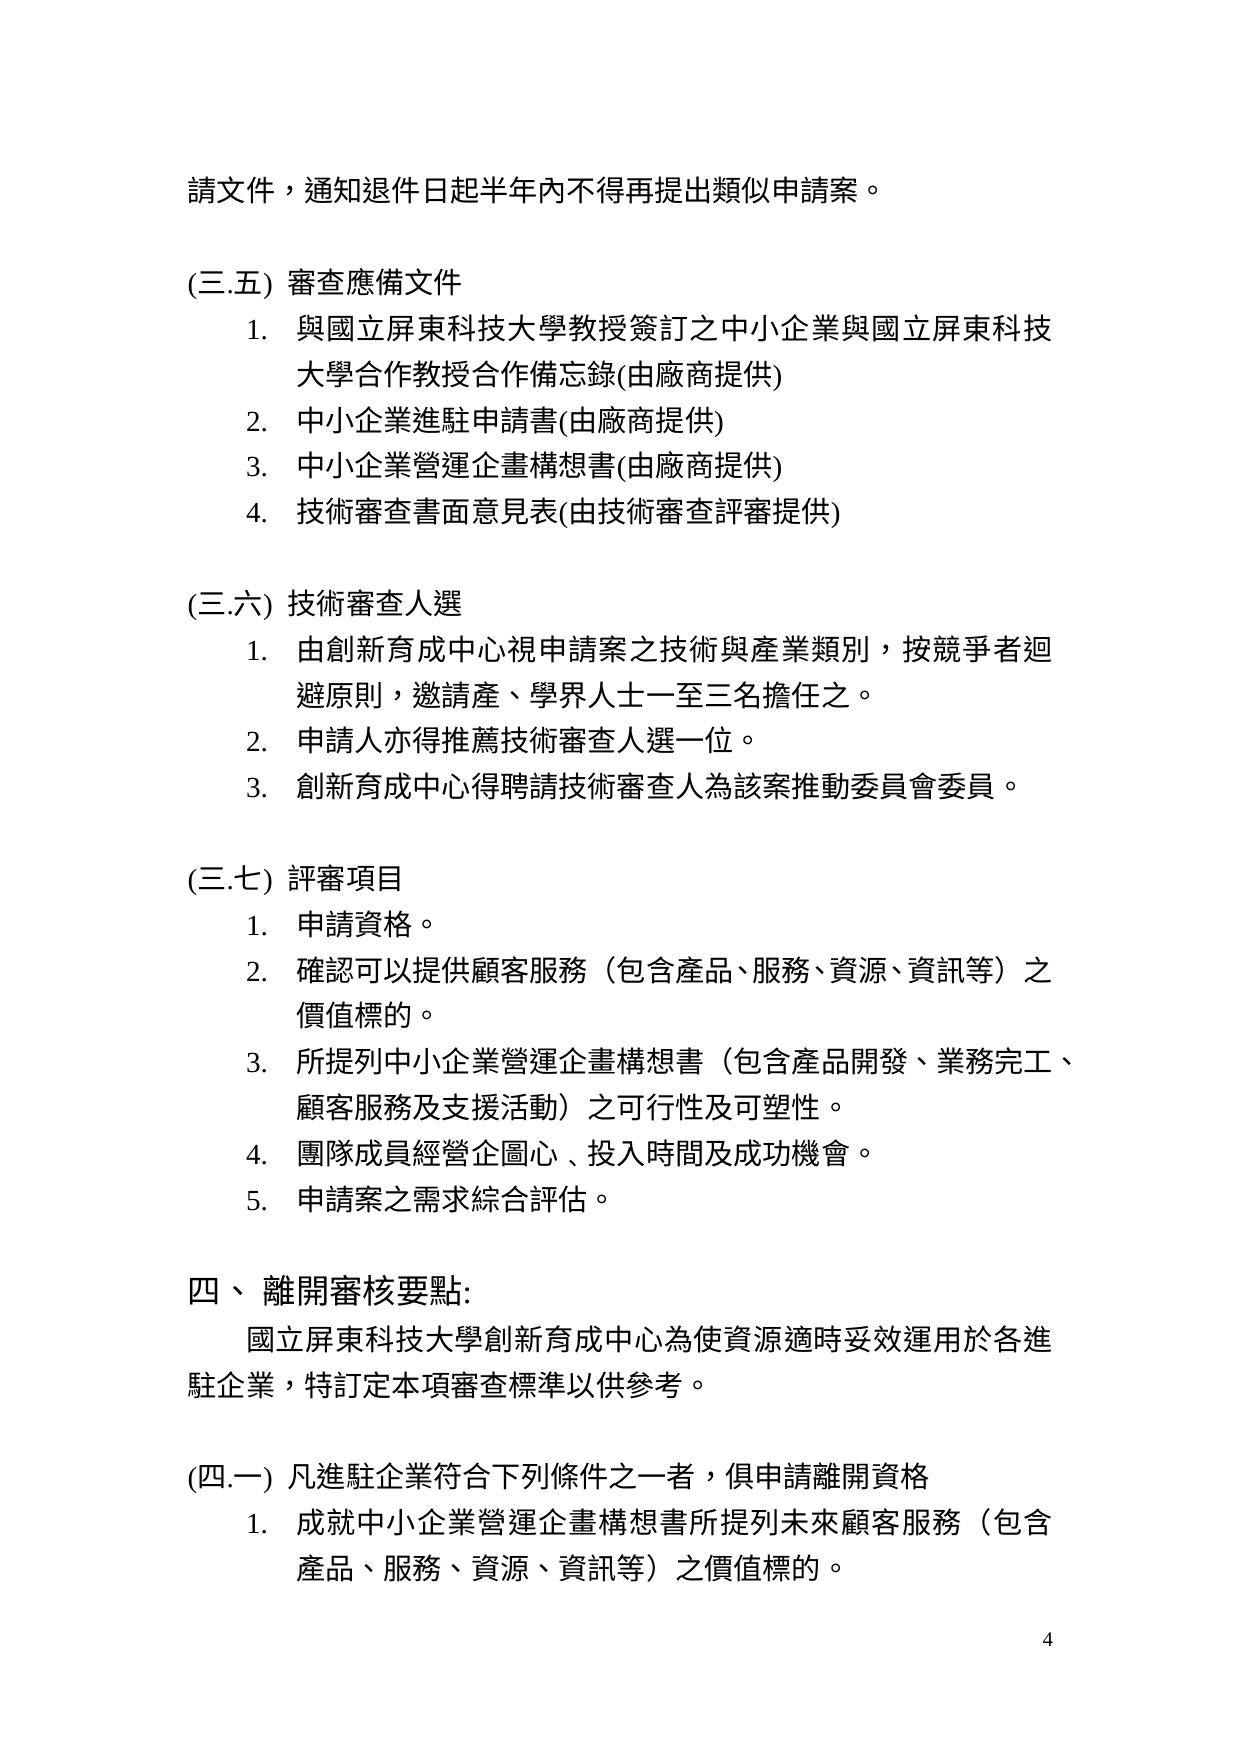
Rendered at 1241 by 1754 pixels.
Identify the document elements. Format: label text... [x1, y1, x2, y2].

list 申請人亦得推薦技術審查人選一位。 [246, 714, 1053, 760]
list 成就中小企業營運企畫構想書所提列未來顧客服務（包含產品、服務、資源、資訊等）之價值標的。 [246, 1496, 1053, 1588]
list 技術審查人選 [187, 577, 1053, 623]
list 凡進駐企業符合下列條件之一者，俱申請離開資格 [187, 1450, 1053, 1496]
list 團隊成員經營企圖心﹑投入時間及成功機會。 [246, 1127, 1053, 1173]
list 離開審核要點: [187, 1264, 1053, 1313]
list 審查應備文件 [187, 256, 1053, 302]
list 所提列中小企業營運企畫構想書（包含產品開發、業務完工、顧客服務及支援活動）之可行性及可塑性。 [246, 1035, 1053, 1127]
list 中小企業營運企畫構想書(由廠商提供) [246, 439, 1053, 485]
list 創新育成中心得聘請技術審查人為該案推動委員會委員。 [246, 760, 1053, 806]
list 申請資格。 [246, 898, 1053, 944]
list 申請案之需求綜合評估。 [246, 1173, 1053, 1219]
list 由創新育成中心視申請案之技術與產業類別，按競爭者迴避原則，邀請產、學界人士一至三名擔任之。 [246, 623, 1053, 714]
list 技術審查書面意見表(由技術審查評審提供) [246, 485, 1053, 531]
text 國立屏東科技大學創新育成中心為使資源適時妥效運用於各進駐企業，特訂定本項審查標準以供參考。 [187, 1313, 1053, 1404]
list 中小企業進駐申請書(由廠商提供) [246, 394, 1053, 439]
list 確認可以提供顧客服務（包含產品、服務、資源、資訊等）之價值標的。 [246, 944, 1053, 1035]
list 與國立屏東科技大學教授簽訂之中小企業與國立屏東科技大學合作教授合作備忘錄(由廠商提供) [246, 302, 1053, 394]
list 評審項目 [187, 852, 1053, 898]
text 請文件，通知退件日起半年內不得再提出類似申請案。 [187, 164, 1053, 210]
